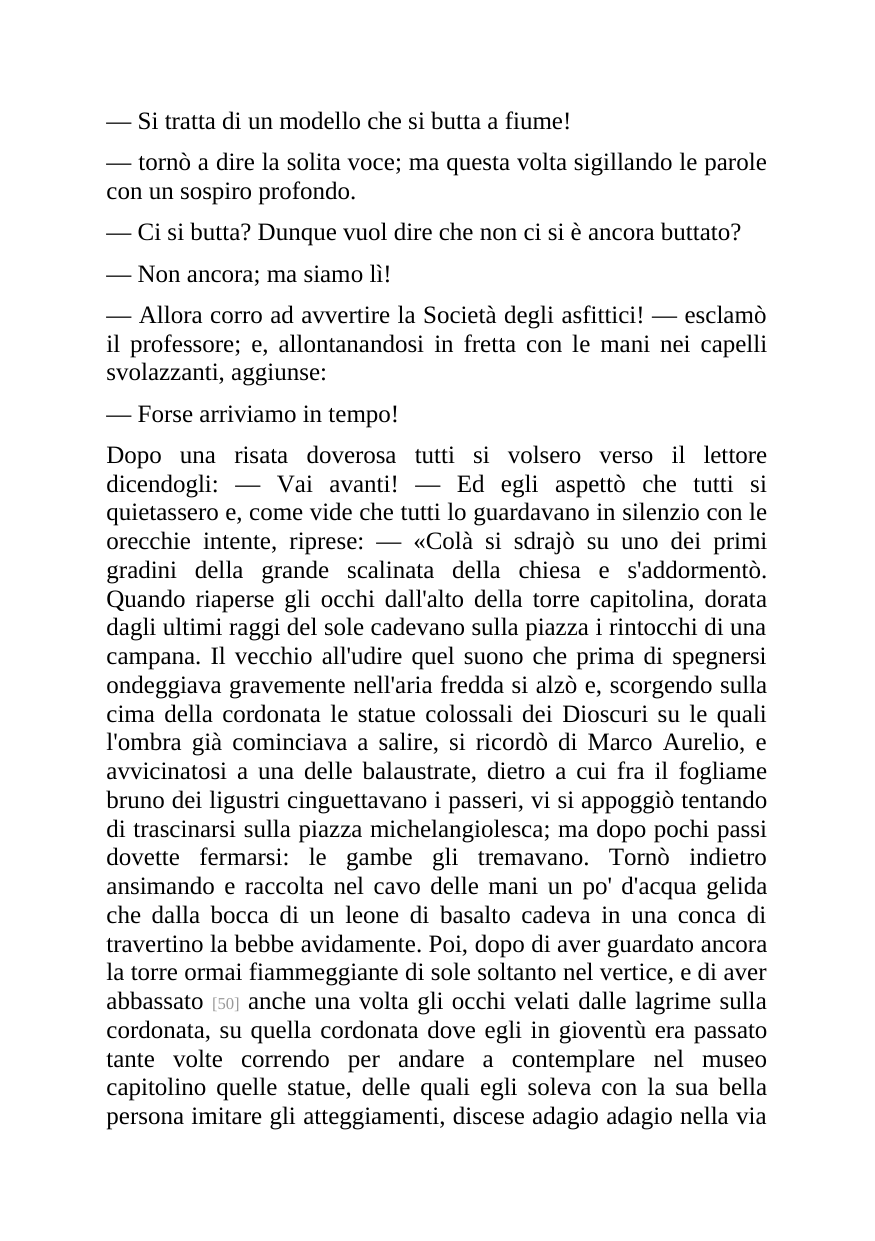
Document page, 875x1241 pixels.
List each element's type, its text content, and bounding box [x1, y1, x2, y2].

text — Ci si butta? Dunque vuol dire che non ci si è ancora buttato? [106, 217, 768, 246]
text — Si tratta di un modello che si butta a fiume! [106, 106, 768, 135]
text Dopo una risata doverosa tutti si volsero verso il lettore dicendogli: — Vai avanti! — Ed egli aspettò che tutti si quietassero e, come vide che tutti lo guardavano in silenzio con le orecchie intente, riprese: — «Colà si sdrajò su uno dei primi gradini della grande scalinata della chiesa e s'addormentò. Quando riaperse gli occhi dall'alto della torre capitolina, dorata dagli ultimi raggi del sole cadevano sulla piazza i rintocchi di una campana. Il vecchio all'udire quel suono che prima di spegnersi ondeggiava gravemente nell'aria fredda si alzò e, scorgendo sulla cima della cordonata le statue colossali dei Dioscuri su le quali l'ombra già cominciava a salire, si ricordò di Marco Aurelio, e avvicinatosi a una delle balaustrate, dietro a cui fra il fogliame bruno dei ligustri cinguettavano i passeri, vi si appoggiò tentando di trascinarsi sulla piazza michelangiolesca; ma dopo pochi passi dovette fermarsi: le gambe gli tremavano. Tornò indietro ansimando e raccolta nel cavo delle mani un po' d'acqua gelida che dalla bocca di un leone di basalto cadeva in una conca di travertino la bebbe avidamente. Poi, dopo di aver guardato ancora la torre ormai fiammeggiante di sole soltanto nel vertice, e di aver abbassato [50] anche una volta gli occhi velati dalle lagrime sulla cordonata, su quella cordonata dove egli in gioventù era passato tante volte correndo per andare a contemplare nel museo capitolino quelle statue, delle quali egli soleva con la sua bella persona imitare gli atteggiamenti, discese adagio adagio nella via [106, 440, 768, 1130]
text — Non ancora; ma siamo lì! [106, 259, 768, 287]
text — tornò a dire la solita voce; ma questa volta sigillando le parole con un sospiro profondo. [106, 147, 768, 205]
text — Allora corro ad avvertire la Società degli asfittici! — esclamò il professore; e, allontanandosi in fretta con le mani nei capelli svolazzanti, aggiunse: [106, 300, 768, 386]
text — Forse arriviamo in tempo! [106, 399, 768, 427]
